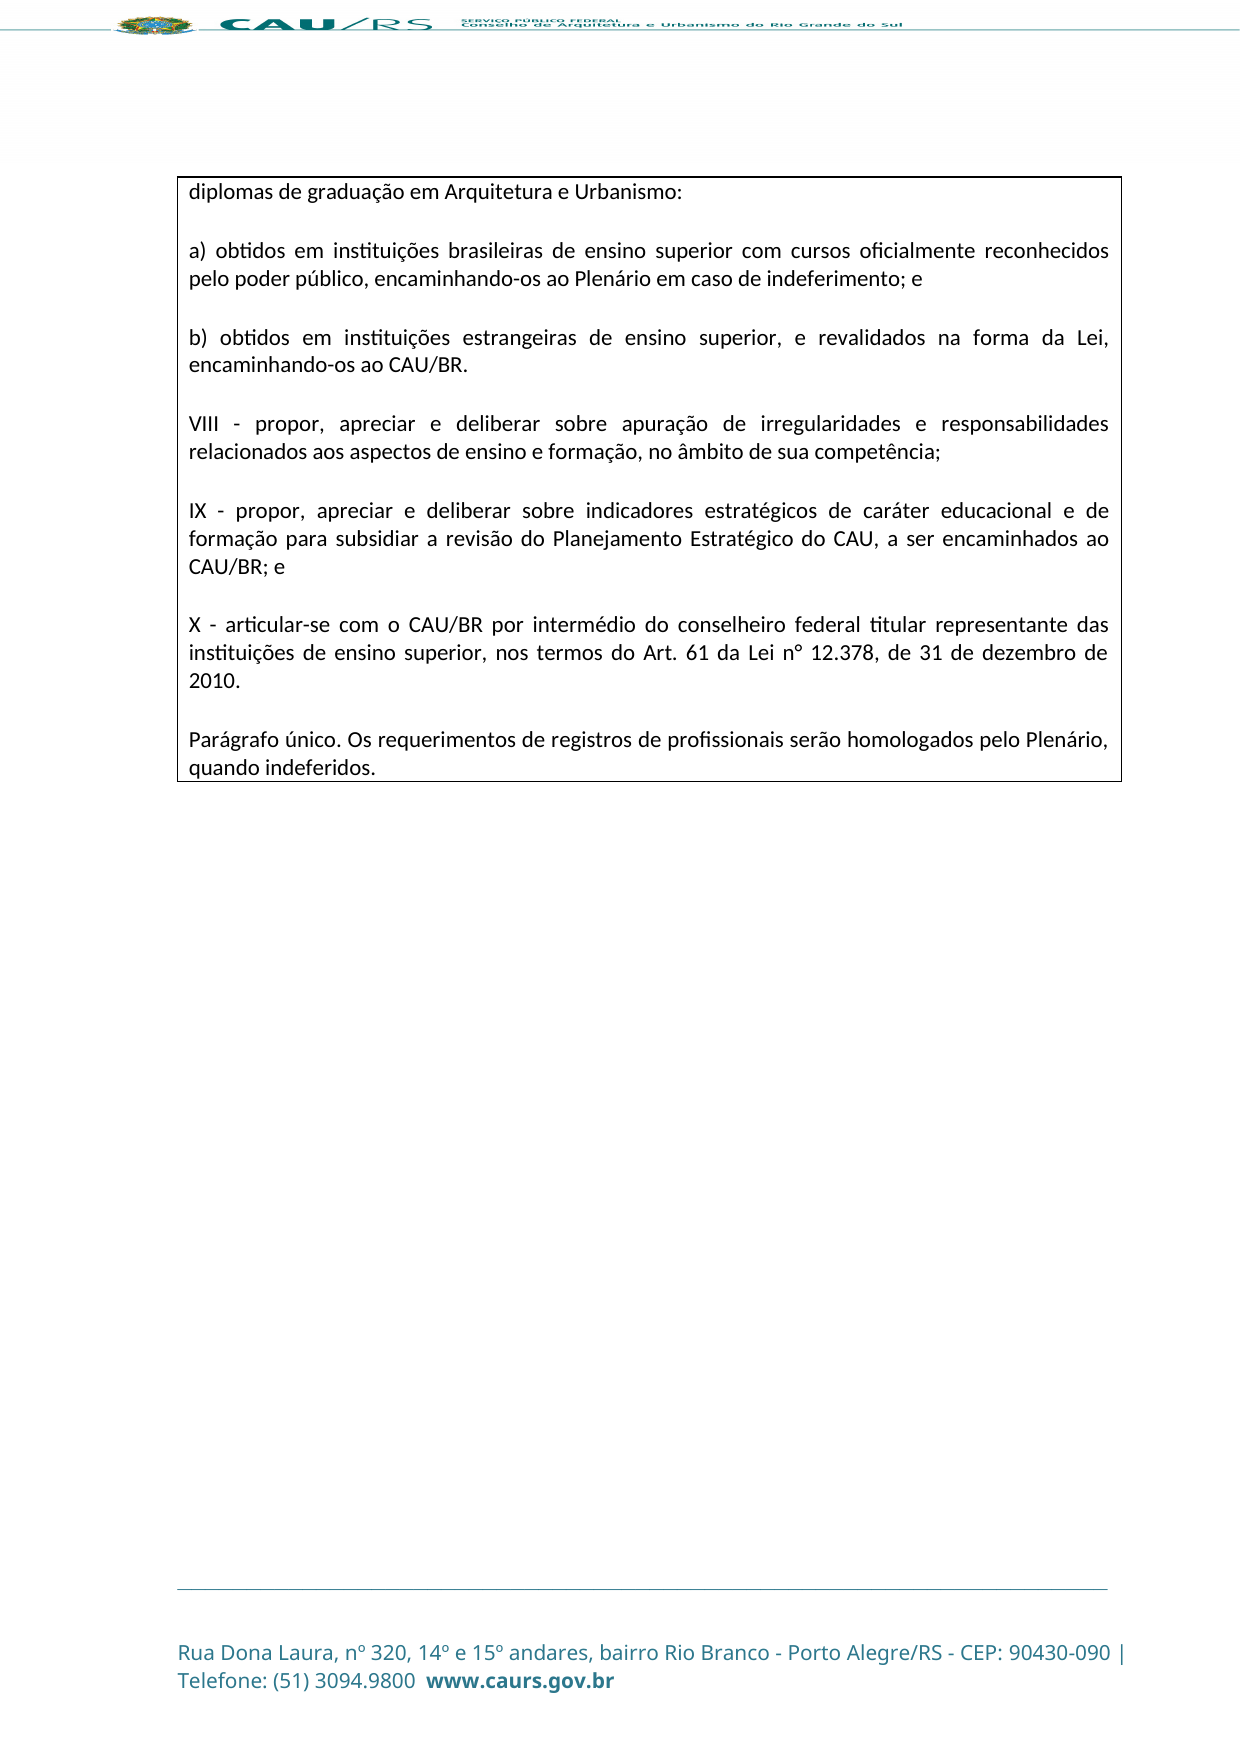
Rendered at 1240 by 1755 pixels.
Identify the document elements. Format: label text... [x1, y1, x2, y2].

table_cell diplomas de graduação em Arquitetura e Urbanismo: a) obtidos em instituições brasileiras de ensino superior com cursos oficialmente reconhecidos pelo poder público, encaminhando-os ao Plenário em caso de indeferimento; e b) obtidos em instituições estrangeiras de ensino superior, e revalidados na forma da Lei, encaminhando-os ao CAU/BR. VIII - propor, apreciar e deliberar sobre apuração de irregularidades e responsabilidades relacionados aos aspectos de ensino e formação, no âmbito de sua competência; IX - propor, apreciar e deliberar sobre indicadores estratégicos de caráter educacional e de formação para subsidiar a revisão do Planejamento Estratégico do CAU, a ser encaminhados ao CAU/BR; e X - articular-se com o CAU/BR por intermédio do conselheiro federal titular representante das instituições de ensino superior, nos termos do Art. 61 da Lei n° 12.378, de 31 de dezembro de 2010. Parágrafo único. Os requerimentos de registros de profissionais serão homologados pelo Plenário, quando indeferidos. [178, 178, 1121, 781]
